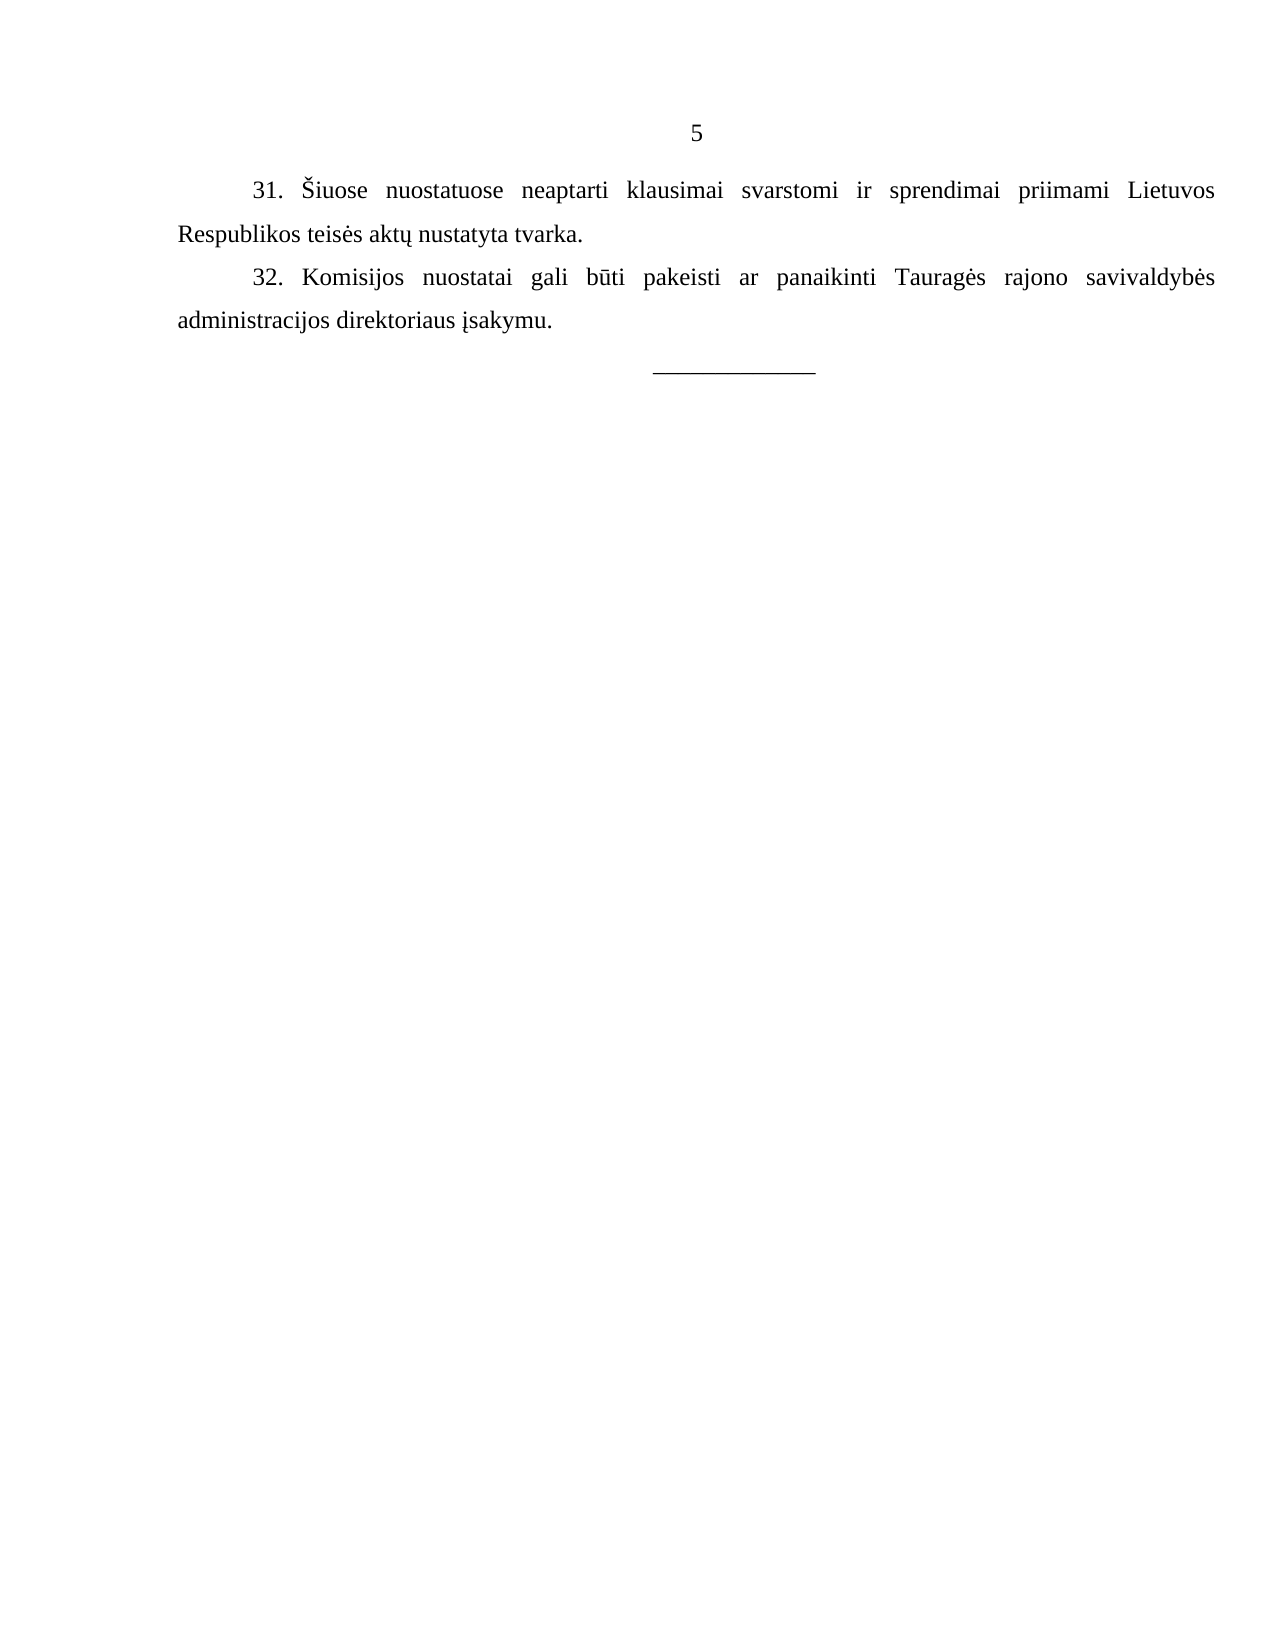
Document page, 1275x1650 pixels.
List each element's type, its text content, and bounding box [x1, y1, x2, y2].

text _____________ [177, 348, 1216, 377]
text 31. Šiuose nuostatuose neaptarti klausimai svarstomi ir sprendimai priimami Lietuvos Respublikos teisės aktų nustatyta tvarka. [177, 176, 1216, 247]
text 32. Komisijos nuostatai gali būti pakeisti ar panaikinti Tauragės rajono savivaldybės administracijos direktoriaus įsakymu. [177, 262, 1216, 334]
